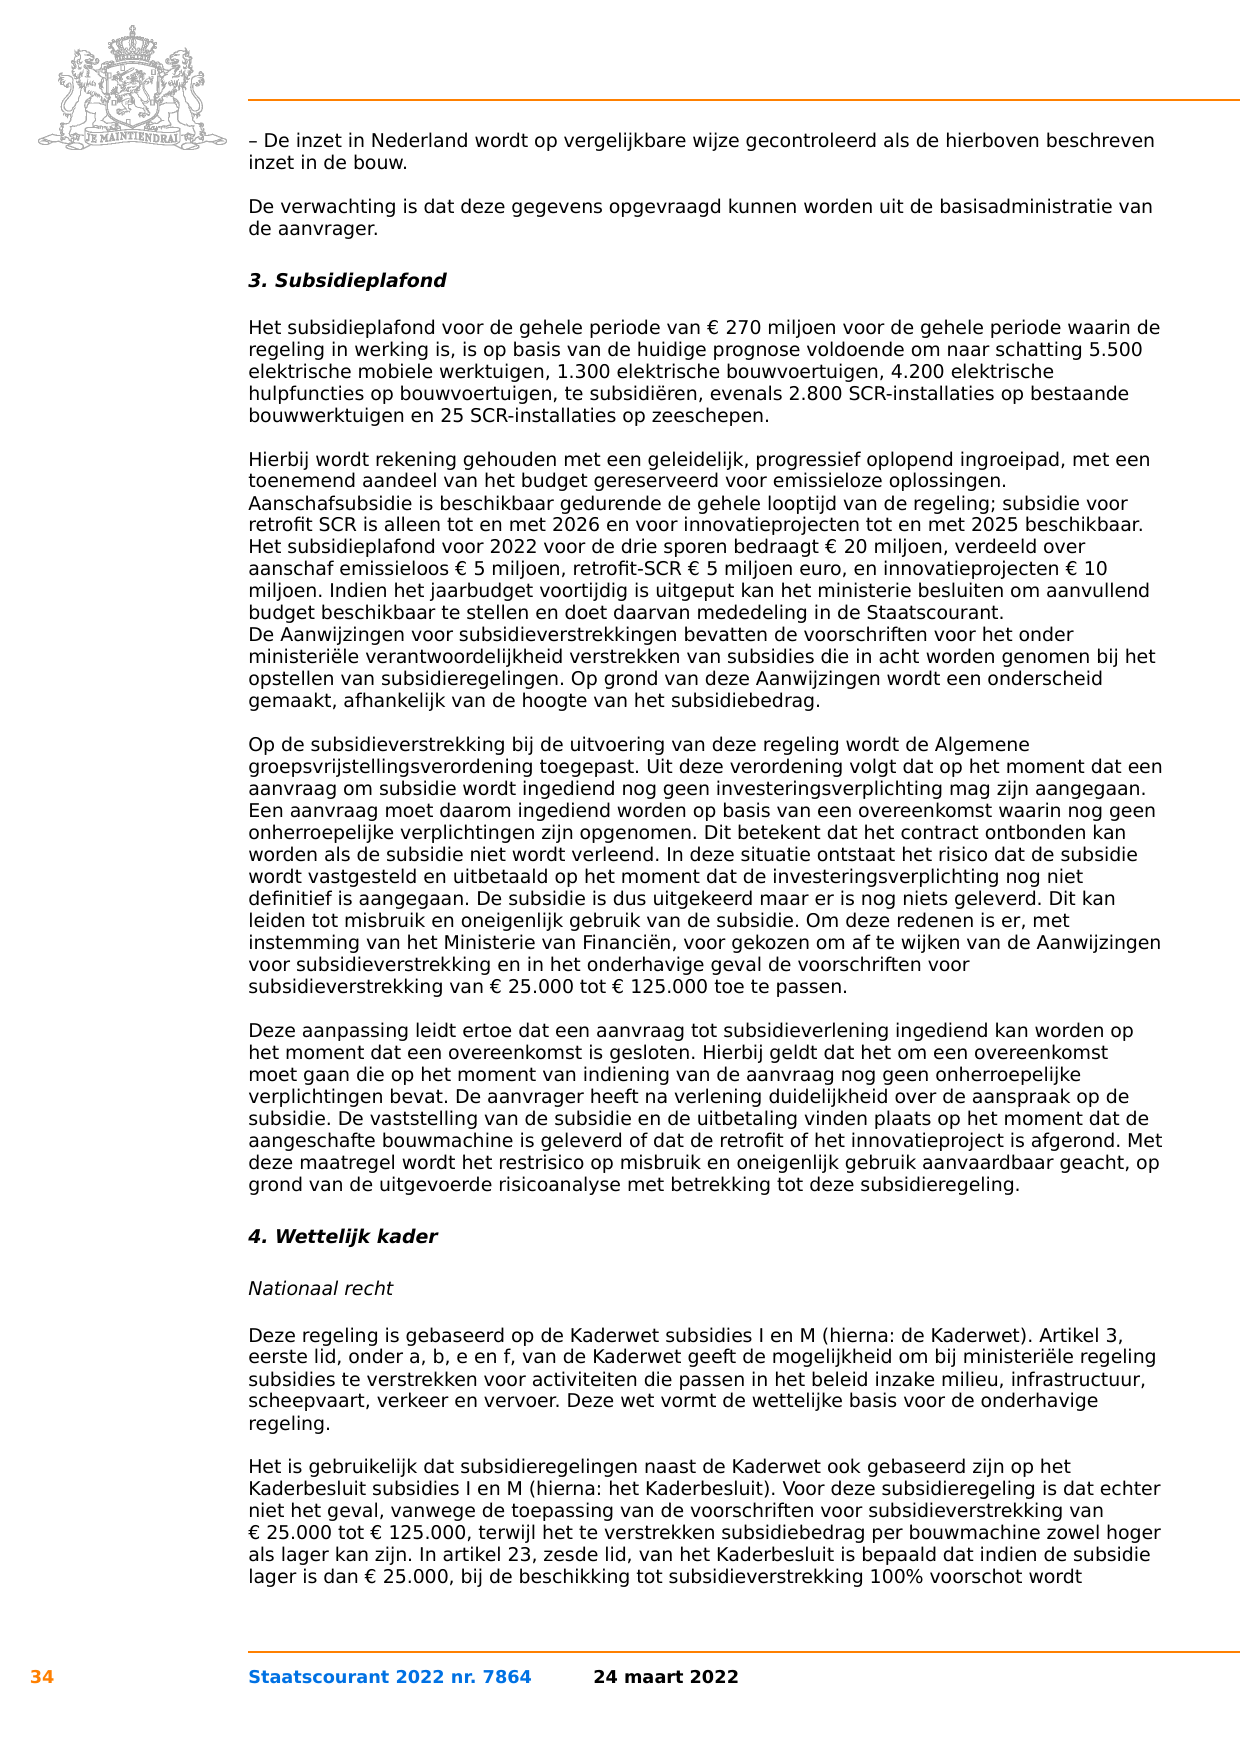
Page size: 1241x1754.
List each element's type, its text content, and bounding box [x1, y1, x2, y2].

text Op de subsidieverstrekking bij de uitvoering van deze regeling wordt de Algemene groepsvrijstellingsverordening toegepast. Uit deze verordening volgt dat op het moment dat een aanvraag om subsidie wordt ingediend nog geen investeringsverplichting mag zijn aangegaan. Een aanvraag moet daarom ingediend worden op basis van een overeenkomst waarin nog geen onherroepelijke verplichtingen zijn opgenomen. Dit betekent dat het contract ontbonden kan worden als de subsidie niet wordt verleend. In deze situatie ontstaat het risico dat de subsidie wordt vastgesteld en uitbetaald op het moment dat de investeringsverplichting nog niet definitief is aangegaan. De subsidie is dus uitgekeerd maar er is nog niets geleverd. Dit kan leiden tot misbruik en oneigenlijk gebruik van de subsidie. Om deze redenen is er, met instemming van het Ministerie van Financiën, voor gekozen om af te wijken van de Aanwijzingen voor subsidieverstrekking en in het onderhavige geval de voorschriften voor subsidieverstrekking van € 25.000 tot € 125.000 toe te passen. [248, 734, 1163, 998]
text De Aanwijzingen voor subsidieverstrekkingen bevatten de voorschriften voor het onder ministeriële verantwoordelijkheid verstrekken van subsidies die in acht worden genomen bij het opstellen van subsidieregelingen. Op grond van deze Aanwijzingen wordt een onderscheid gemaakt, afhankelijk van de hoogte van het subsidiebedrag. [248, 624, 1163, 712]
picture [38, 25, 227, 150]
subtitle Nationaal recht [248, 1277, 1163, 1299]
text Hierbij wordt rekening gehouden met een geleidelijk, progressief oplopend ingroeipad, met een toenemend aandeel van het budget gereserveerd voor emissieloze oplossingen. Aanschafsubsidie is beschikbaar gedurende de gehele looptijd van de regeling; subsidie voor retrofit SCR is alleen tot en met 2026 en voor innovatieprojecten tot en met 2025 beschikbaar. Het subsidieplafond voor 2022 voor de drie sporen bedraagt € 20 miljoen, verdeeld over aanschaf emissieloos € 5 miljoen, retrofit-SCR € 5 miljoen euro, en innovatieprojecten € 10 miljoen. Indien het jaarbudget voortijdig is uitgeput kan het ministerie besluiten om aanvullend budget beschikbaar te stellen en doet daarvan mededeling in de Staatscourant. [248, 448, 1163, 624]
subtitle 4. Wettelijk kader [248, 1226, 1163, 1247]
subtitle 3. Subsidieplafond [248, 270, 1163, 292]
text Het is gebruikelijk dat subsidieregelingen naast de Kaderwet ook gebaseerd zijn op het Kaderbesluit subsidies I en M (hierna: het Kaderbesluit). Voor deze subsidieregeling is dat echter niet het geval, vanwege de toepassing van de voorschriften voor subsidieverstrekking van € 25.000 tot € 125.000, terwijl het te verstrekken subsidiebedrag per bouwmachine zowel hoger als lager kan zijn. In artikel 23, zesde lid, van het Kaderbesluit is bepaald dat indien de subsidie lager is dan € 25.000, bij de beschikking tot subsidieverstrekking 100% voorschot wordt [248, 1456, 1163, 1588]
text – De inzet in Nederland wordt op vergelijkbare wijze gecontroleerd als de hierboven beschreven inzet in de bouw. [248, 130, 1163, 174]
text Het subsidieplafond voor de gehele periode van € 270 miljoen voor de gehele periode waarin de regeling in werking is, is op basis van de huidige prognose voldoende om naar schatting 5.500 elektrische mobiele werktuigen, 1.300 elektrische bouwvoertuigen, 4.200 elektrische hulpfuncties op bouwvoertuigen, te subsidiëren, evenals 2.800 SCR-installaties op bestaande bouwwerktuigen en 25 SCR-installaties op zeeschepen. [248, 317, 1163, 427]
text De verwachting is dat deze gegevens opgevraagd kunnen worden uit de basisadministratie van de aanvrager. [248, 196, 1163, 240]
text Deze regeling is gebaseerd op de Kaderwet subsidies I en M (hierna: de Kaderwet). Artikel 3, eerste lid, onder a, b, e en f, van de Kaderwet geeft de mogelijkheid om bij ministeriële regeling subsidies te verstrekken voor activiteiten die passen in het beleid inzake milieu, infrastructuur, scheepvaart, verkeer en vervoer. Deze wet vormt de wettelijke basis voor de onderhavige regeling. [248, 1324, 1163, 1434]
text Deze aanpassing leidt ertoe dat een aanvraag tot subsidieverlening ingediend kan worden op het moment dat een overeenkomst is gesloten. Hierbij geldt dat het om een overeenkomst moet gaan die op het moment van indiening van de aanvraag nog geen onherroepelijke verplichtingen bevat. De aanvrager heeft na verlening duidelijkheid over de aanspraak op de subsidie. De vaststelling van de subsidie en de uitbetaling vinden plaats op het moment dat de aangeschafte bouwmachine is geleverd of dat de retrofit of het innovatieproject is afgerond. Met deze maatregel wordt het restrisico op misbruik en oneigenlijk gebruik aanvaardbaar geacht, op grond van de uitgevoerde risicoanalyse met betrekking tot deze subsidieregeling. [248, 1020, 1163, 1196]
